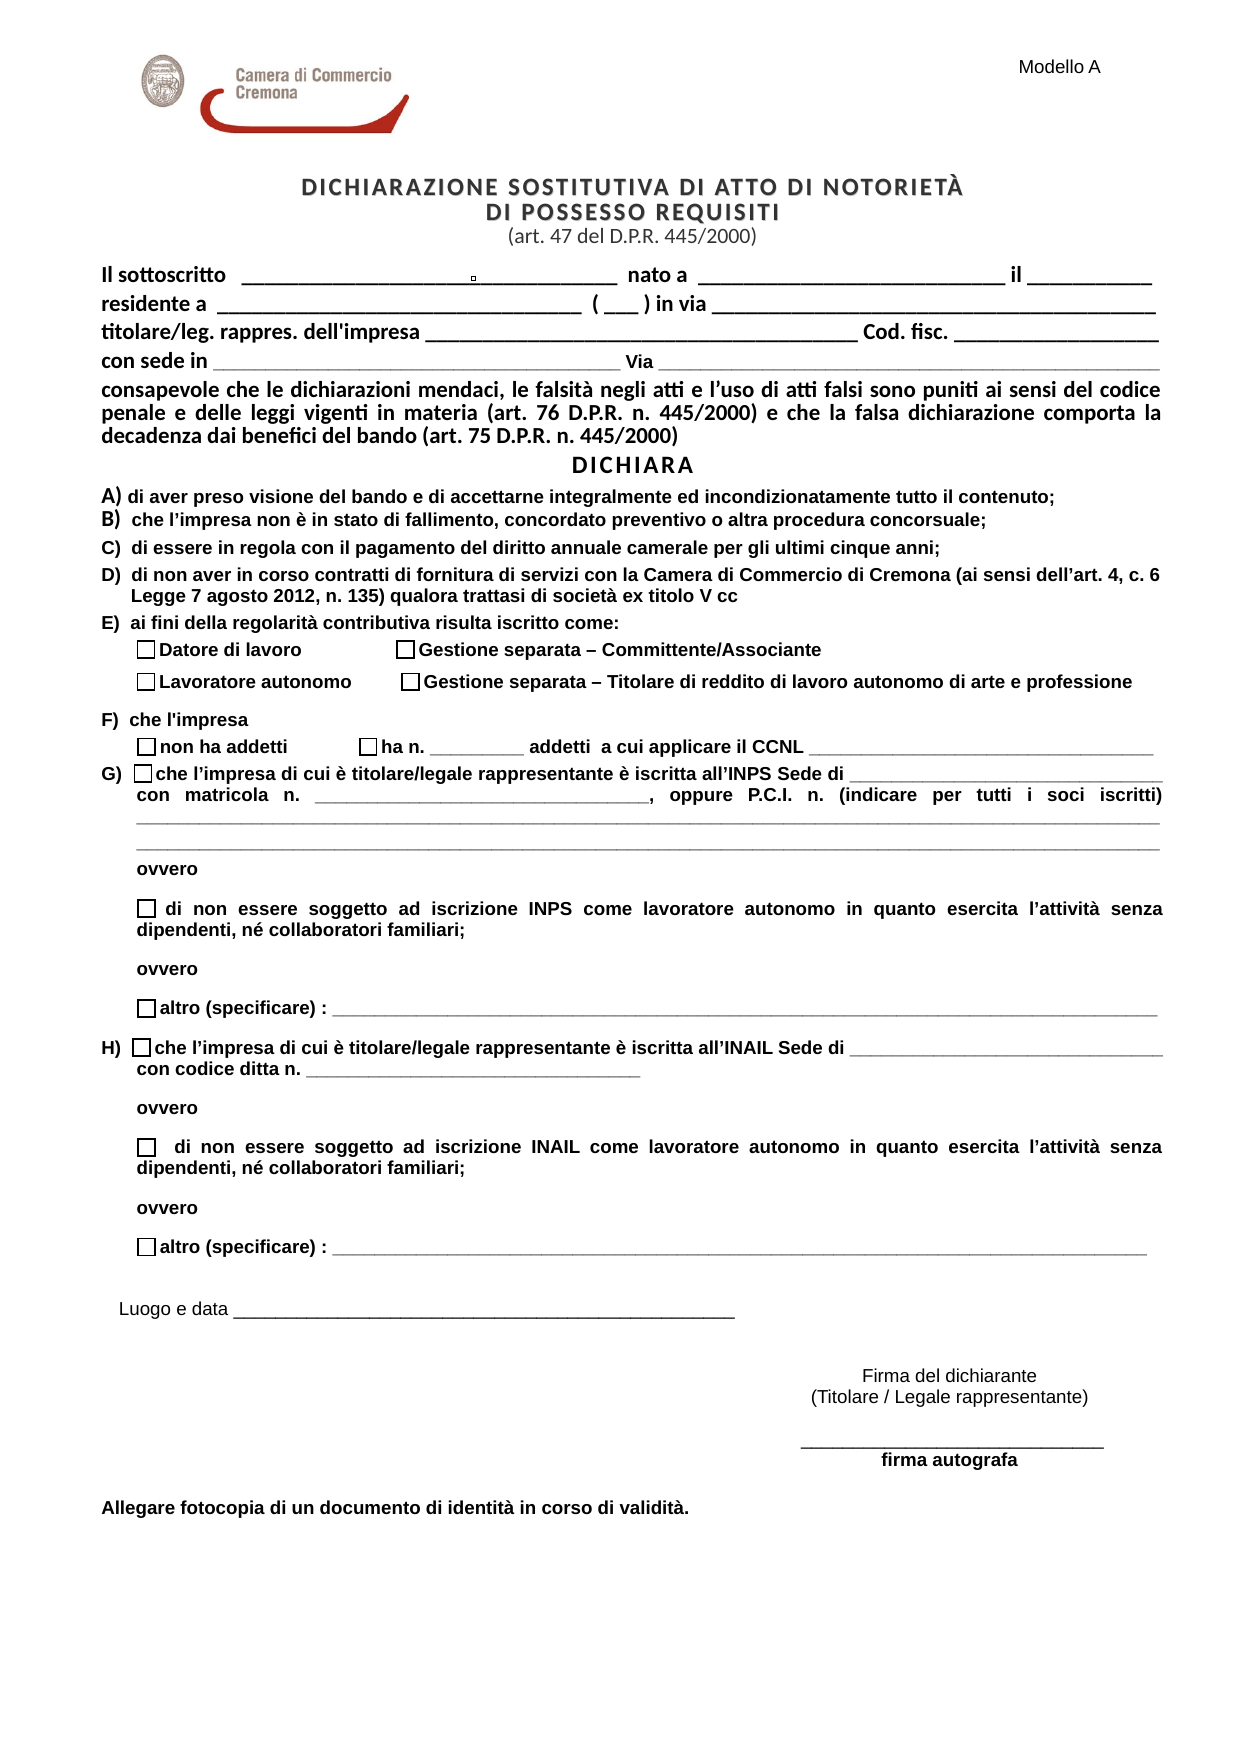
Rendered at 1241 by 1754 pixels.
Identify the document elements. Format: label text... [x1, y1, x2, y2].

text A) di aver preso visione del bando e di accettarne integralmente ed incondizionatamente tutto il contenuto; [101, 486, 1163, 509]
text ovvero [101, 859, 1163, 880]
text ovvero [101, 1197, 1163, 1218]
text di non essere soggetto ad iscrizione INAIL come lavoratore autonomo in quanto esercita l’attività senza dipendenti, né collaboratori familiari; [136, 1137, 1163, 1179]
text DICHIARA [101, 455, 1163, 480]
text _____________________________ [735, 1428, 1163, 1449]
text non ha addetti [154, 736, 358, 757]
text con sede in _______________________________________ Via ________________________________________________ [101, 351, 1163, 374]
table_cell Gestione separata – Titolare di reddito di lavoro autonomo di arte e professione [390, 666, 1163, 703]
table_header [101, 51, 403, 158]
table_header Datore di lavoro [130, 633, 389, 666]
text B) che l’impresa non è in stato di fallimento, concordato preventivo o altra procedura concorsuale; [101, 509, 1163, 532]
text D) di non aver in corso contratti di fornitura di servizi con la Camera di Commercio di Cremona (ai sensi dell’art. 4, c. 6 Legge 7 agosto 2012, n. 135) qualora trattasi di società ex titolo V cc [101, 564, 1163, 606]
table_header [688, 51, 974, 158]
table_header [403, 51, 687, 158]
text Allegare fotocopia di un documento di identità in corso di validità. [101, 1497, 1163, 1518]
text (Titolare / Legale rappresentante) [735, 1387, 1163, 1408]
text ovvero [101, 1097, 1163, 1118]
text H) che l’impresa di cui è titolare/legale rappresentante è iscritta all’INAIL Sede di ______________________________ con codice ditta n. ________________________________ [101, 1037, 1163, 1079]
text consapevole che le dichiarazioni mendaci, le falsità negli atti e l’uso di atti falsi sono puniti ai sensi del codice penale e delle leggi vigenti in materia (art. 76 D.P.R. n. 445/2000) e che la falsa dichiarazione comporta la decadenza dai benefici del bando (art. 75 D.P.R. n. 445/2000) [101, 380, 1163, 449]
text C) di essere in regola con il pagamento del diritto annuale camerale per gli ultimi cinque anni; [101, 538, 1163, 559]
text DICHIARAZIONE SOSTITUTIVA DI ATTO DI NOTORIETÀ [101, 177, 1163, 202]
text altro (specificare) : _______________________________________________________________________________ [154, 998, 1163, 1019]
list Luogo e data ________________________________________________ [101, 1299, 1163, 1320]
text firma autografa [735, 1449, 1163, 1470]
table_cell Lavoratore autonomo [130, 666, 389, 703]
table_header Modello A [974, 51, 1145, 158]
text E) ai fini della regolarità contributiva risulta iscritto come: [101, 612, 1163, 633]
text F) che l'impresa [101, 709, 1163, 730]
text Firma del dichiarante [735, 1366, 1163, 1387]
text Il sottoscritto _________________________________ nato a ___________________________ il ___________ [101, 265, 1163, 288]
text altro (specificare) : ______________________________________________________________________________ [154, 1237, 1163, 1257]
text DI POSSESSO REQUISITI [101, 202, 1163, 227]
text G) che l’impresa di cui è titolare/legale rappresentante è iscritta all’INPS Sede di ______________________________ con matricola n. ________________________________, oppure P.C.I. n. (indicare per tutti i soci iscritti) __________________________________________________________________________________________________ [101, 763, 1163, 826]
text ovvero [101, 958, 1163, 979]
text residente a ________________________________ ( ___ ) in via _______________________________________ [101, 294, 1163, 317]
text titolare/leg. rappres. dell'impresa ______________________________________ Cod. fisc. __________________ [101, 323, 1163, 346]
text ha n. _________ addetti a cui applicare il CCNL _________________________________ [376, 736, 1163, 757]
text di non essere soggetto ad iscrizione INPS come lavoratore autonomo in quanto esercita l’attività senza dipendenti, né collaboratori familiari; [136, 898, 1163, 940]
text (art. 47 del D.P.R. 445/2000) [101, 227, 1163, 249]
text __________________________________________________________________________________________________ [136, 832, 1163, 853]
table_header Gestione separata – Committente/Associante [390, 633, 1163, 666]
